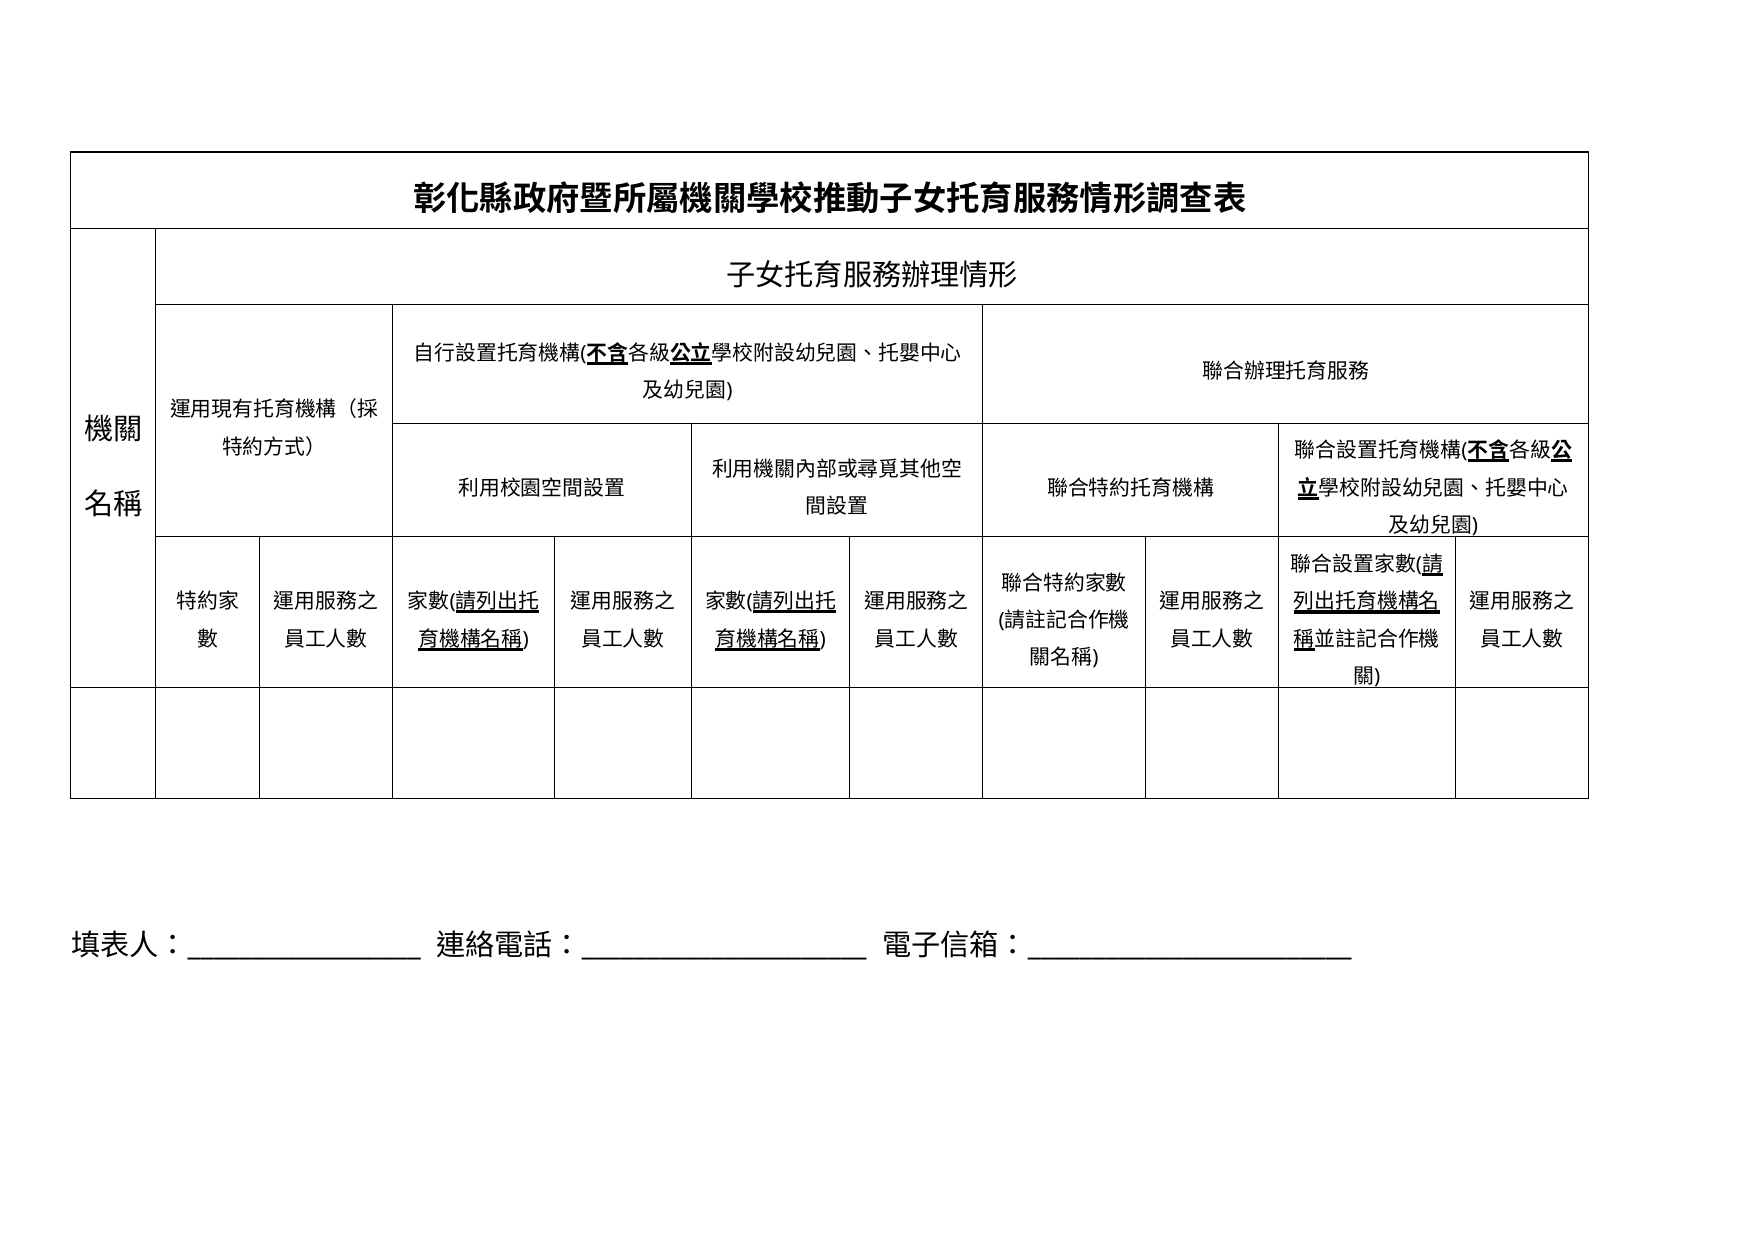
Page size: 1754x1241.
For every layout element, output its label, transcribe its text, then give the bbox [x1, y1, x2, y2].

table_cell 子女托育服務辦理情形 [156, 229, 1588, 303]
table_cell 聯合設置托育機構(不含各級公立學校附設幼兒園、托嬰中心及幼兒園) [1279, 424, 1588, 536]
table_cell [260, 688, 392, 798]
table_cell 運用服務之員工人數 [555, 537, 691, 687]
table_cell [71, 688, 155, 798]
table_cell [1279, 688, 1455, 798]
table_cell 利用機關內部或尋覓其他空間設置 [692, 424, 982, 536]
table_cell 聯合特約托育機構 [983, 424, 1278, 536]
table_cell 自行設置托育機構(不含各級公立學校附設幼兒園、托嬰中心及幼兒園) [393, 305, 982, 422]
table_cell 運用現有托育機構（採特約方式） [156, 305, 392, 536]
table_header 彰化縣政府暨所屬機關學校推動子女托育服務情形調查表 [71, 153, 1588, 227]
table_cell 運用服務之員工人數 [850, 537, 982, 687]
table_cell 聯合設置家數(請列出托育機構名稱並註記合作機關) [1279, 537, 1455, 687]
table_cell 機關名稱 [71, 229, 155, 687]
table_cell [555, 688, 691, 798]
table_cell 聯合辦理托育服務 [983, 305, 1588, 422]
table_cell [393, 688, 554, 798]
table_cell 家數(請列出托育機構名稱) [692, 537, 849, 687]
table_cell 運用服務之員工人數 [1456, 537, 1588, 687]
table_cell [1456, 688, 1588, 798]
table_cell 利用校園空間設置 [393, 424, 691, 536]
table_cell [1146, 688, 1278, 798]
table_cell 聯合特約家數(請註記合作機關名稱) [983, 537, 1145, 687]
table_cell [983, 688, 1145, 798]
table_cell [156, 688, 259, 798]
table_cell 運用服務之員工人數 [1146, 537, 1278, 687]
table_cell 運用服務之員工人數 [260, 537, 392, 687]
table_cell 家數(請列出托育機構名稱) [393, 537, 554, 687]
table_cell [692, 688, 849, 798]
table_cell [850, 688, 982, 798]
table_cell 特約家數 [156, 537, 259, 687]
text 填表人：__________________ 連絡電話：______________________ 電子信箱：_________________________ [71, 899, 1683, 974]
